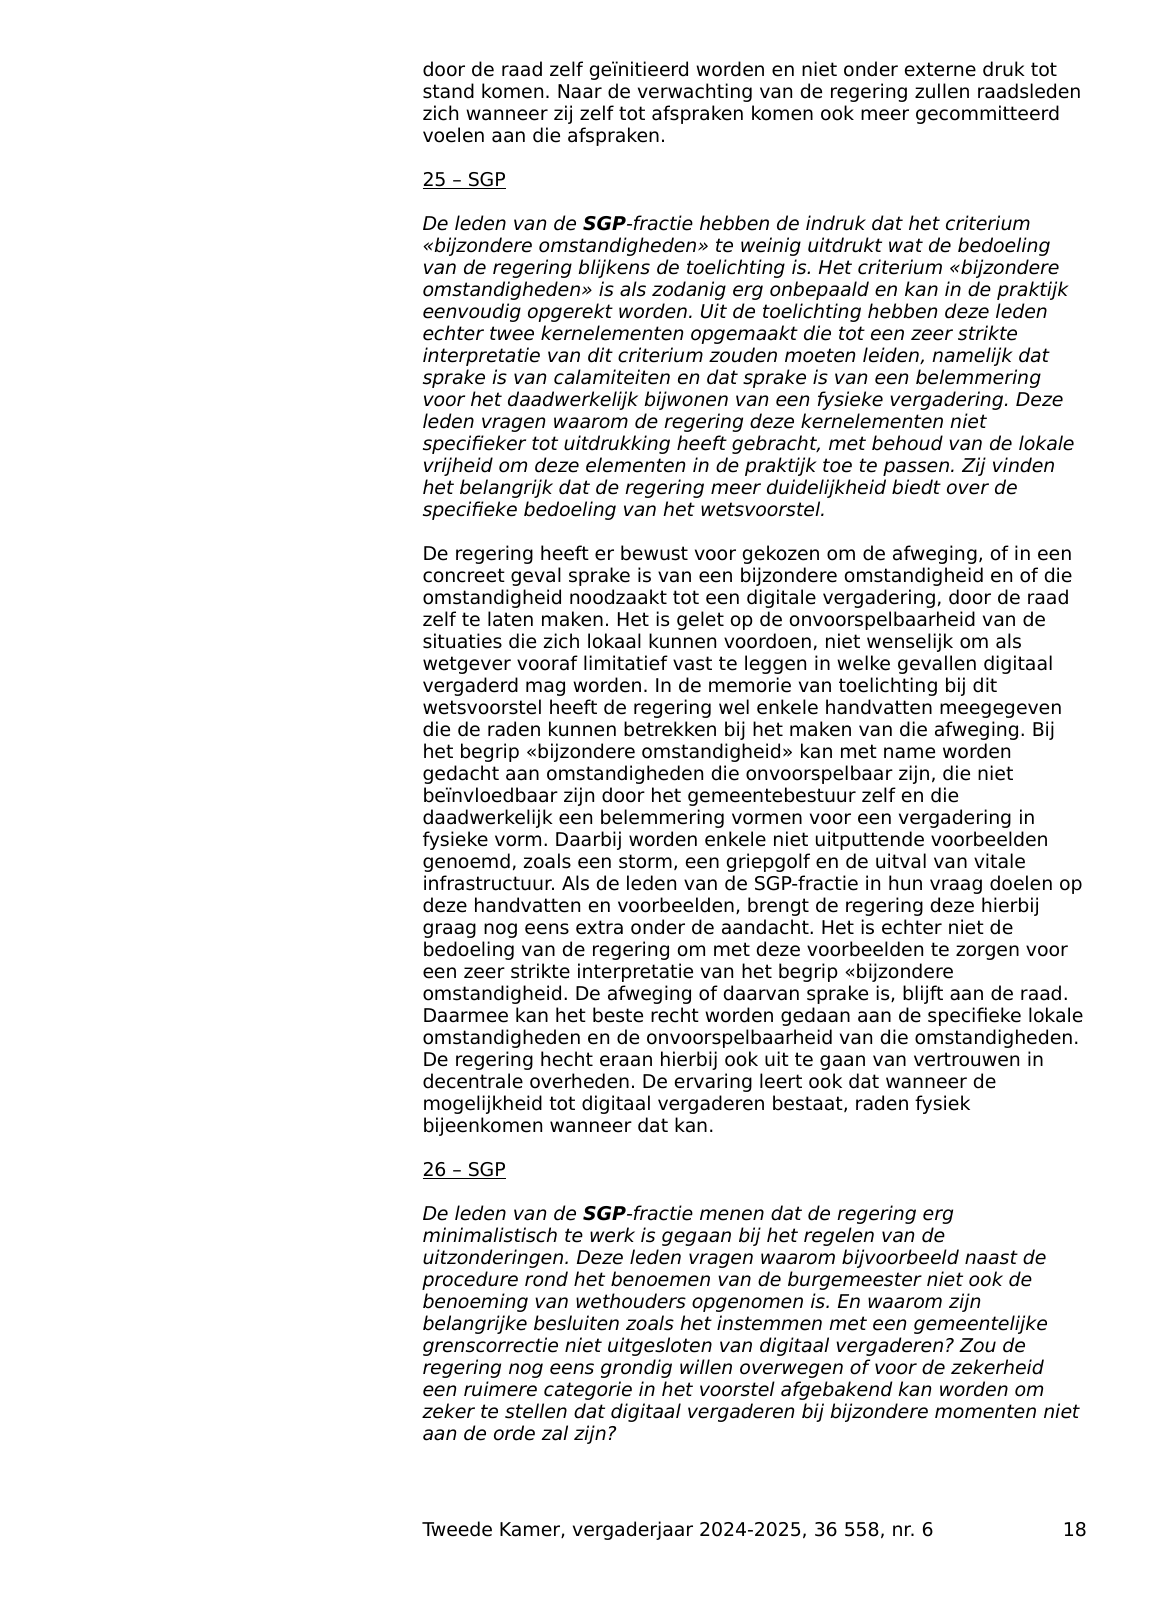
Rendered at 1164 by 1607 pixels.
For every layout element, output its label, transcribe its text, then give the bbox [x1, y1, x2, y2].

text De leden van de SGP-fractie hebben de indruk dat het criterium «bijzondere omstandigheden» te weinig uitdrukt wat de bedoeling van de regering blijkens de toelichting is. Het criterium «bijzondere omstandigheden» is als zodanig erg onbepaald en kan in de praktijk eenvoudig opgerekt worden. Uit de toelichting hebben deze leden echter twee kernelementen opgemaakt die tot een zeer strikte interpretatie van dit criterium zouden moeten leiden, namelijk dat sprake is van calamiteiten en dat sprake is van een belemmering voor het daadwerkelijk bijwonen van een fysieke vergadering. Deze leden vragen waarom de regering deze kernelementen niet specifieker tot uitdrukking heeft gebracht, met behoud van de lokale vrijheid om deze elementen in de praktijk toe te passen. Zij vinden het belangrijk dat de regering meer duidelijkheid biedt over de specifieke bedoeling van het wetsvoorstel. [422, 213, 1087, 521]
text door de raad zelf geïnitieerd worden en niet onder externe druk tot stand komen. Naar de verwachting van de regering zullen raadsleden zich wanneer zij zelf tot afspraken komen ook meer gecommitteerd voelen aan die afspraken. [422, 59, 1087, 147]
subtitle 26 – SGP [422, 1159, 1087, 1181]
subtitle 25 – SGP [422, 169, 1087, 191]
text De leden van de SGP-fractie menen dat de regering erg minimalistisch te werk is gegaan bij het regelen van de uitzonderingen. Deze leden vragen waarom bijvoorbeeld naast de procedure rond het benoemen van de burgemeester niet ook de benoeming van wethouders opgenomen is. En waarom zijn belangrijke besluiten zoals het instemmen met een gemeentelijke grenscorrectie niet uitgesloten van digitaal vergaderen? Zou de regering nog eens grondig willen overwegen of voor de zekerheid een ruimere categorie in het voorstel afgebakend kan worden om zeker te stellen dat digitaal vergaderen bij bijzondere momenten niet aan de orde zal zijn? [422, 1203, 1087, 1445]
text De regering heeft er bewust voor gekozen om de afweging, of in een concreet geval sprake is van een bijzondere omstandigheid en of die omstandigheid noodzaakt tot een digitale vergadering, door de raad zelf te laten maken. Het is gelet op de onvoorspelbaarheid van de situaties die zich lokaal kunnen voordoen, niet wenselijk om als wetgever vooraf limitatief vast te leggen in welke gevallen digitaal vergaderd mag worden. In de memorie van toelichting bij dit wetsvoorstel heeft de regering wel enkele handvatten meegegeven die de raden kunnen betrekken bij het maken van die afweging. Bij het begrip «bijzondere omstandigheid» kan met name worden gedacht aan omstandigheden die onvoorspelbaar zijn, die niet beïnvloedbaar zijn door het gemeentebestuur zelf en die daadwerkelijk een belemmering vormen voor een vergadering in fysieke vorm. Daarbij worden enkele niet uitputtende voorbeelden genoemd, zoals een storm, een griepgolf en de uitval van vitale infrastructuur. Als de leden van de SGP-fractie in hun vraag doelen op deze handvatten en voorbeelden, brengt de regering deze hierbij graag nog eens extra onder de aandacht. Het is echter niet de bedoeling van de regering om met deze voorbeelden te zorgen voor een zeer strikte interpretatie van het begrip «bijzondere omstandigheid. De afweging of daarvan sprake is, blijft aan de raad. Daarmee kan het beste recht worden gedaan aan de specifieke lokale omstandigheden en de onvoorspelbaarheid van die omstandigheden. De regering hecht eraan hierbij ook uit te gaan van vertrouwen in decentrale overheden. De ervaring leert ook dat wanneer de mogelijkheid tot digitaal vergaderen bestaat, raden fysiek bijeenkomen wanneer dat kan. [422, 543, 1087, 1137]
